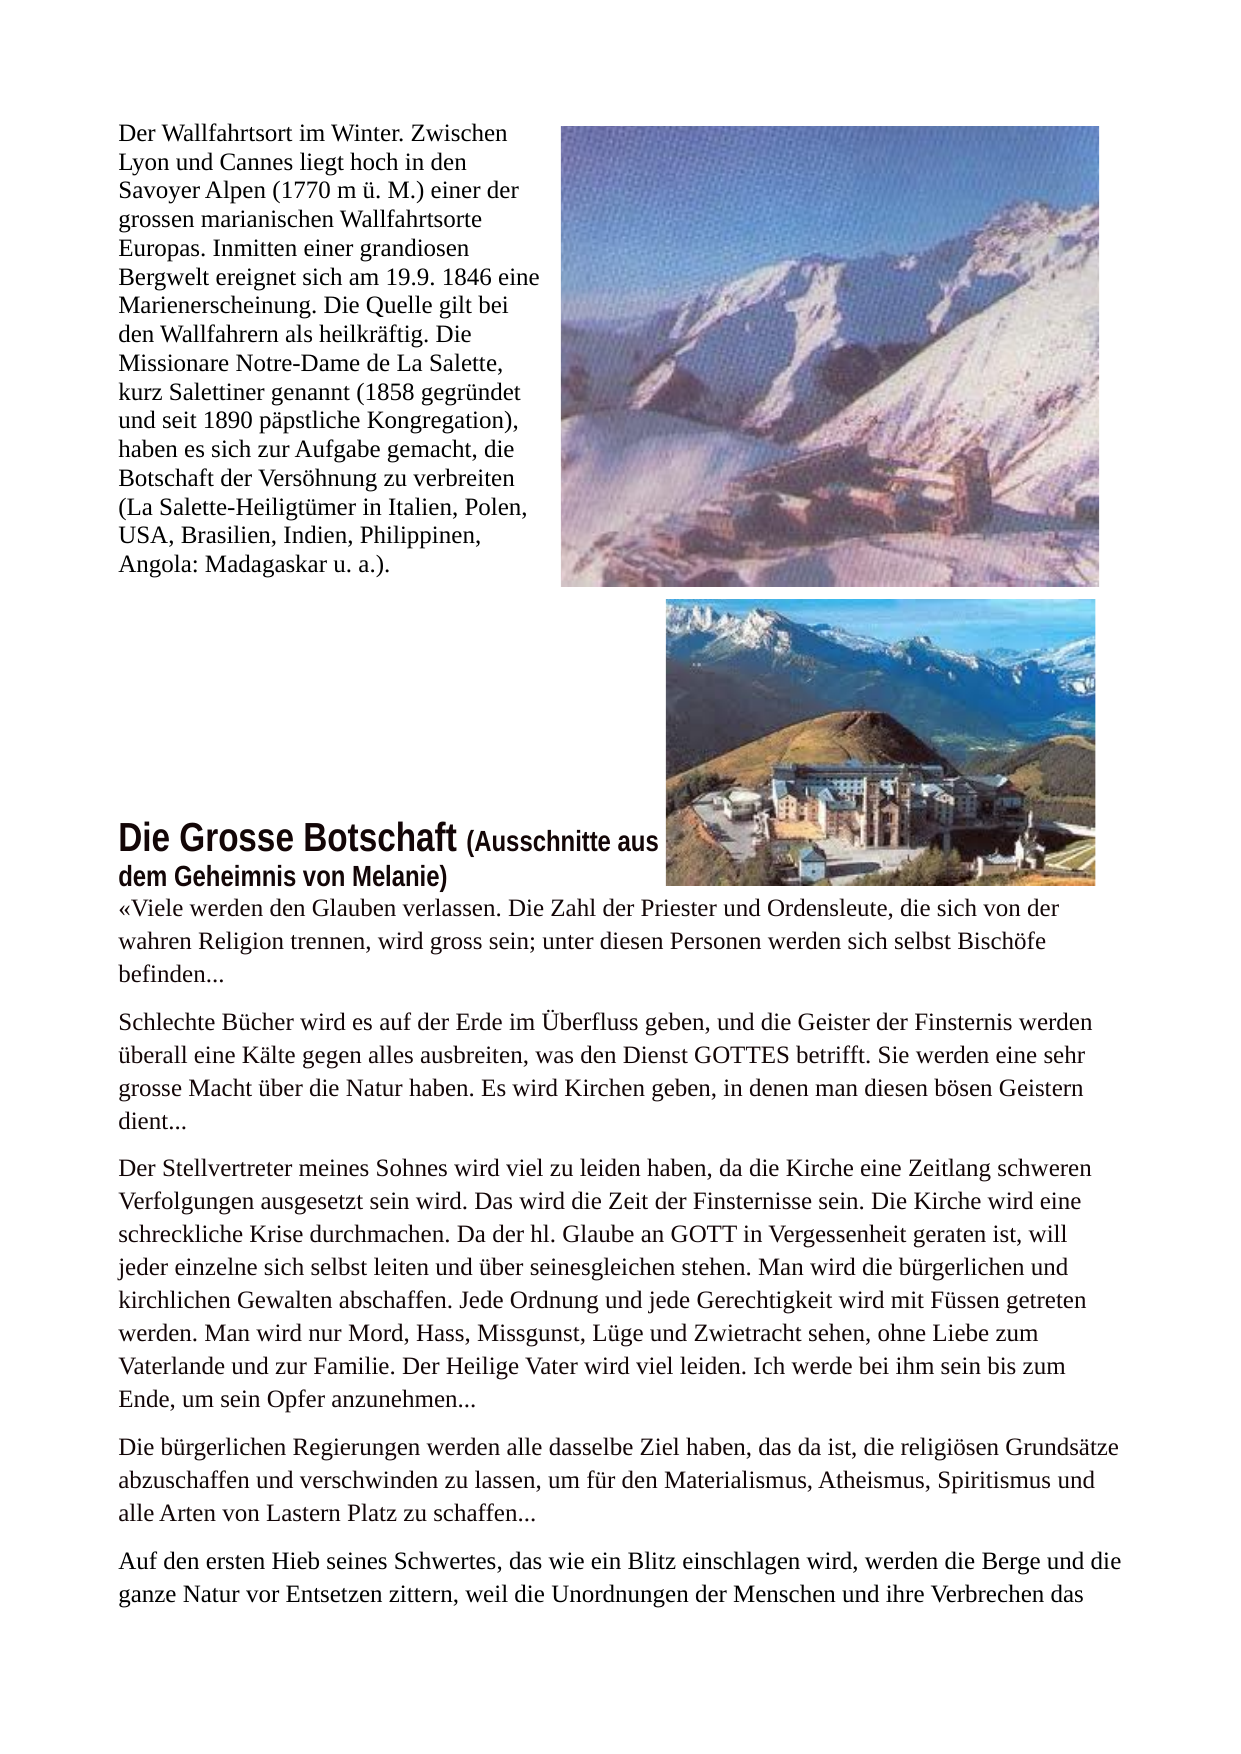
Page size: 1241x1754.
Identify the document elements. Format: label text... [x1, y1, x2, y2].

text Der Wallfahrtsort im Winter. Zwischen Lyon und Cannes liegt hoch in den Savoyer Alpen (1770 m ü. M.) einer der grossen marianischen Wallfahrtsorte Europas. Inmitten einer grandiosen Bergwelt ereignet sich am 19.9. 1846 eine Marienerscheinung. Die Quelle gilt bei den Wallfahrern als heilkräftig. Die Missionare Notre-Dame de La Salette, kurz Salettiner genannt (1858 gegründet und seit 1890 päpstliche Kongregation), haben es sich zur Aufgabe gemacht, die Botschaft der Versöhnung zu verbreiten (La Salette-Heiligtümer in Italien, Polen, USA, Brasilien, Indien, Philippinen, Angola: Madagaskar u. a.). [118, 118, 1122, 578]
text Auf den ersten Hieb seines Schwertes, das wie ein Blitz einschlagen wird, werden die Berge und die ganze Natur vor Entsetzen zittern, weil die Unordnungen der Menschen und ihre Verbrechen das [118, 1546, 1122, 1607]
text Die Grosse Botschaft (Ausschnitte aus dem Geheimnis von Melanie) [118, 813, 1122, 893]
text Schlechte Bücher wird es auf der Erde im Überfluss geben, und die Geister der Finsternis werden überall eine Kälte gegen alles ausbreiten, was den Dienst GOTTES betrifft. Sie werden eine sehr grosse Macht über die Natur haben. Es wird Kirchen geben, in denen man diesen bösen Geistern dient... [118, 1007, 1122, 1134]
text Die bürgerlichen Regierungen werden alle dasselbe Ziel haben, das da ist, die religiösen Grundsätze abzuschaffen und verschwinden zu lassen, um für den Materialismus, Atheismus, Spiritismus und alle Arten von Lastern Platz zu schaffen... [118, 1432, 1122, 1527]
picture [665, 599, 1096, 886]
picture [560, 126, 1100, 587]
text Der Stellvertreter meines Sohnes wird viel zu leiden haben, da die Kirche eine Zeitlang schweren Verfolgungen ausgesetzt sein wird. Das wird die Zeit der Finsternisse sein. Die Kirche wird eine schreckliche Krise durchmachen. Da der hl. Glaube an GOTT in Vergessenheit geraten ist, will jeder einzelne sich selbst leiten und über seinesgleichen stehen. Man wird die bürgerlichen und kirchlichen Gewalten abschaffen. Jede Ordnung und jede Gerechtigkeit wird mit Füssen getreten werden. Man wird nur Mord, Hass, Missgunst, Lüge und Zwietracht sehen, ohne Liebe zum Vaterlande und zur Familie. Der Heilige Vater wird viel leiden. Ich werde bei ihm sein bis zum Ende, um sein Opfer anzunehmen... [118, 1153, 1122, 1413]
text «Viele werden den Glauben verlassen. Die Zahl der Priester und Ordensleute, die sich von der wahren Religion trennen, wird gross sein; unter diesen Personen werden sich selbst Bischöfe befinden... [118, 893, 1122, 988]
